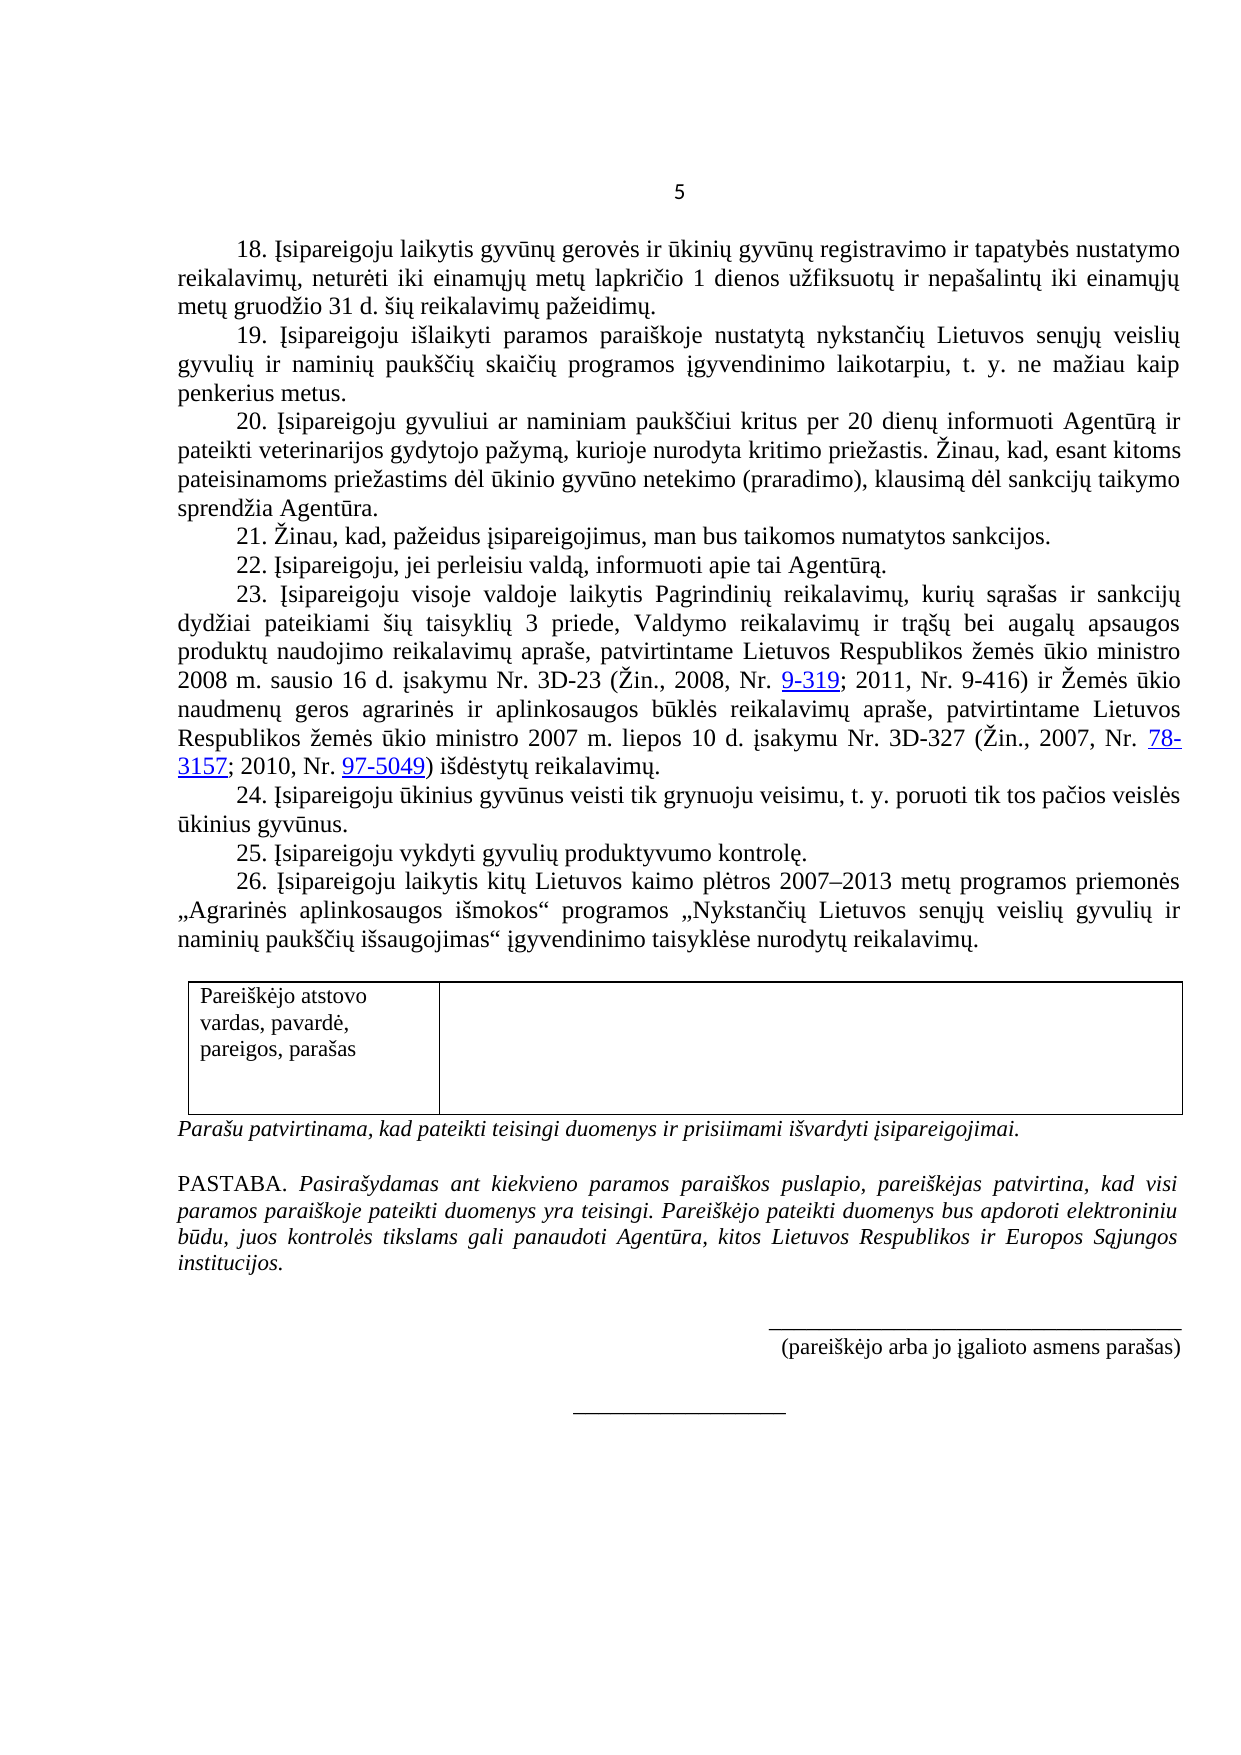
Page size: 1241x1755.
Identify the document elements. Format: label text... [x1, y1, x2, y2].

text 21. Žinau, kad, pažeidus įsipareigojimus, man bus taikomos numatytos sankcijos. [177, 521, 1181, 550]
table_header Pareiškėjo atstovo vardas, pavardė, pareigos, parašas [189, 983, 439, 1114]
text 23. Įsipareigoju visoje valdoje laikytis Pagrindinių reikalavimų, kurių sąrašas ir sankcijų dydžiai pateikiami šių taisyklių 3 priede, Valdymo reikalavimų ir trąšų bei augalų apsaugos produktų naudojimo reikalavimų apraše, patvirtintame Lietuvos Respublikos žemės ūkio ministro 2008 m. sausio 16 d. įsakymu Nr. 3D-23 (Žin., 2008, Nr. 9-319; 2011, Nr. 9-416) ir Žemės ūkio naudmenų geros agrarinės ir aplinkosaugos būklės reikalavimų apraše, patvirtintame Lietuvos Respublikos žemės ūkio ministro 2007 m. liepos 10 d. įsakymu Nr. 3D-327 (Žin., 2007, Nr. 78-3157; 2010, Nr. 97-5049) išdėstytų reikalavimų. [177, 579, 1181, 780]
text 20. Įsipareigoju gyvuliui ar naminiam paukščiui kritus per 20 dienų informuoti Agentūrą ir pateikti veterinarijos gydytojo pažymą, kurioje nurodyta kritimo priežastis. Žinau, kad, esant kitoms pateisinamoms priežastims dėl ūkinio gyvūno netekimo (praradimo), klausimą dėl sankcijų taikymo sprendžia Agentūra. [177, 406, 1181, 521]
table_header [440, 983, 1182, 1114]
text 26. Įsipareigoju laikytis kitų Lietuvos kaimo plėtros 2007–2013 metų programos priemonės „Agrarinės aplinkosaugos išmokos“ programos „Nykstančių Lietuvos senųjų veislių gyvulių ir naminių paukščių išsaugojimas“ įgyvendinimo taisyklėse nurodytų reikalavimų. [177, 866, 1181, 953]
text 25. Įsipareigoju vykdyti gyvulių produktyvumo kontrolę. [177, 838, 1181, 866]
text Parašu patvirtinama, kad pateikti teisingi duomenys ir prisiimami išvardyti įsipareigojimai. [177, 1115, 1181, 1142]
text 22. Įsipareigoju, jei perleisiu valdą, informuoti apie tai Agentūrą. [177, 550, 1181, 579]
text PASTABA. Pasirašydamas ant kiekvieno paramos paraiškos puslapio, pareiškėjas patvirtina, kad visi paramos paraiškoje pateikti duomenys yra teisingi. Pareiškėjo pateikti duomenys bus apdoroti elektroniniu būdu, juos kontrolės tikslams gali panaudoti Agentūra, kitos Lietuvos Respublikos ir Europos Sąjungos institucijos. [177, 1170, 1181, 1276]
text 18. Įsipareigoju laikytis gyvūnų gerovės ir ūkinių gyvūnų registravimo ir tapatybės nustatymo reikalavimų, neturėti iki einamųjų metų lapkričio 1 dienos užfiksuotų ir nepašalintų iki einamųjų metų gruodžio 31 d. šių reikalavimų pažeidimų. [177, 234, 1181, 320]
text _________________________________ [177, 1304, 1181, 1333]
text (pareiškėjo arba jo įgalioto asmens parašas) [177, 1333, 1181, 1360]
text 24. Įsipareigoju ūkinius gyvūnus veisti tik grynuoju veisimu, t. y. poruoti tik tos pačios veislės ūkinius gyvūnus. [177, 780, 1181, 838]
text _________________ [177, 1388, 1181, 1417]
text 19. Įsipareigoju išlaikyti paramos paraiškoje nustatytą nykstančių Lietuvos senųjų veislių gyvulių ir naminių paukščių skaičių programos įgyvendinimo laikotarpiu, t. y. ne mažiau kaip penkerius metus. [177, 320, 1181, 406]
